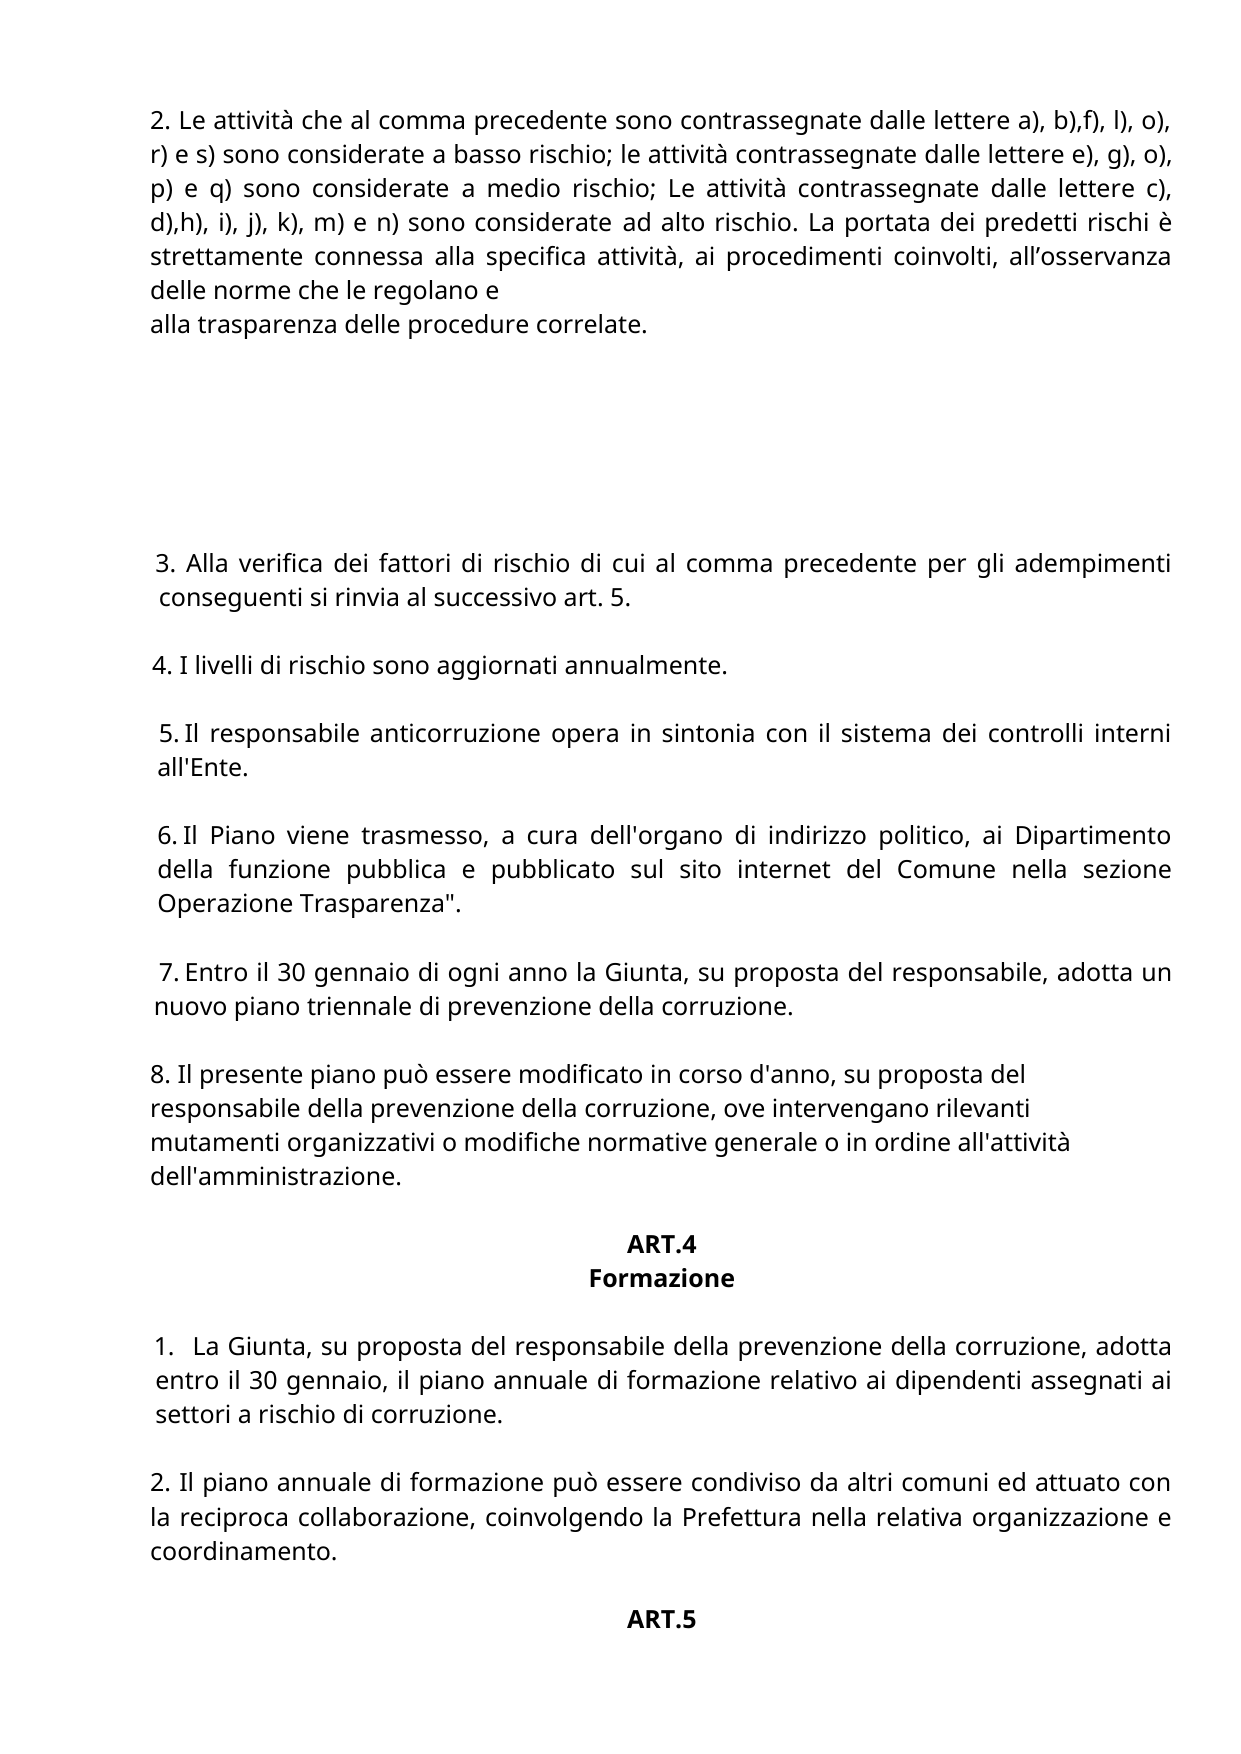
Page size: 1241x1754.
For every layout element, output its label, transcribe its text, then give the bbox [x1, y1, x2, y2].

text ART.5 [150, 1601, 1173, 1635]
text 8. Il presente piano può essere modificato in corso d'anno, su proposta del [150, 1056, 1173, 1090]
text 2. Le attività che al comma precedente sono contrassegnate dalle lettere a), b),f), l), o), r) e s) sono considerate a basso rischio; le attività contrassegnate dalle lettere e), g), o), p) e q) sono considerate a medio rischio; Le attività contrassegnate dalle lettere c), d),h), i), j), k), m) e n) sono considerate ad alto rischio. La portata dei predetti rischi è strettamente connessa alla specifica attività, ai procedimenti coinvolti, all’osservanza delle norme che le regolano e [150, 103, 1173, 307]
list Il responsabile anticorruzione opera in sintonia con il sistema dei controlli interni all'Ente. [157, 716, 1173, 784]
text 4. I livelli di rischio sono aggiornati annualmente. [152, 648, 1173, 682]
text ART.4 [150, 1227, 1173, 1261]
text Formazione [150, 1261, 1173, 1295]
text 2. Il piano annuale di formazione può essere condiviso da altri comuni ed attuato con la reciproca collaborazione, coinvolgendo la Prefettura nella relativa organizzazione e coordinamento. [150, 1465, 1173, 1567]
text responsabile della prevenzione della corruzione, ove intervengano rilevanti [150, 1090, 1173, 1124]
list Il Piano viene trasmesso, a cura dell'organo di indirizzo politico, ai Dipartimento della funzione pubblica e pubblicato sul sito internet del Comune nella sezione Operazione Trasparenza". [157, 818, 1173, 920]
text dell'amministrazione. [150, 1158, 1173, 1193]
text 3. Alla verifica dei fattori di rischio di cui al comma precedente per gli adempimenti conseguenti si rinvia al successivo art. 5. [155, 545, 1173, 613]
list Entro il 30 gennaio di ogni anno la Giunta, su proposta del responsabile, adotta un nuovo piano triennale di prevenzione della corruzione. [153, 954, 1173, 1022]
list La Giunta, su proposta del responsabile della prevenzione della corruzione, adotta entro il 30 gennaio, il piano annuale di formazione relativo ai dipendenti assegnati ai settori a rischio di corruzione. [153, 1329, 1173, 1431]
text alla trasparenza delle procedure correlate. [150, 307, 1173, 341]
text mutamenti organizzativi o modifiche normative generale o in ordine all'attività [150, 1124, 1173, 1158]
